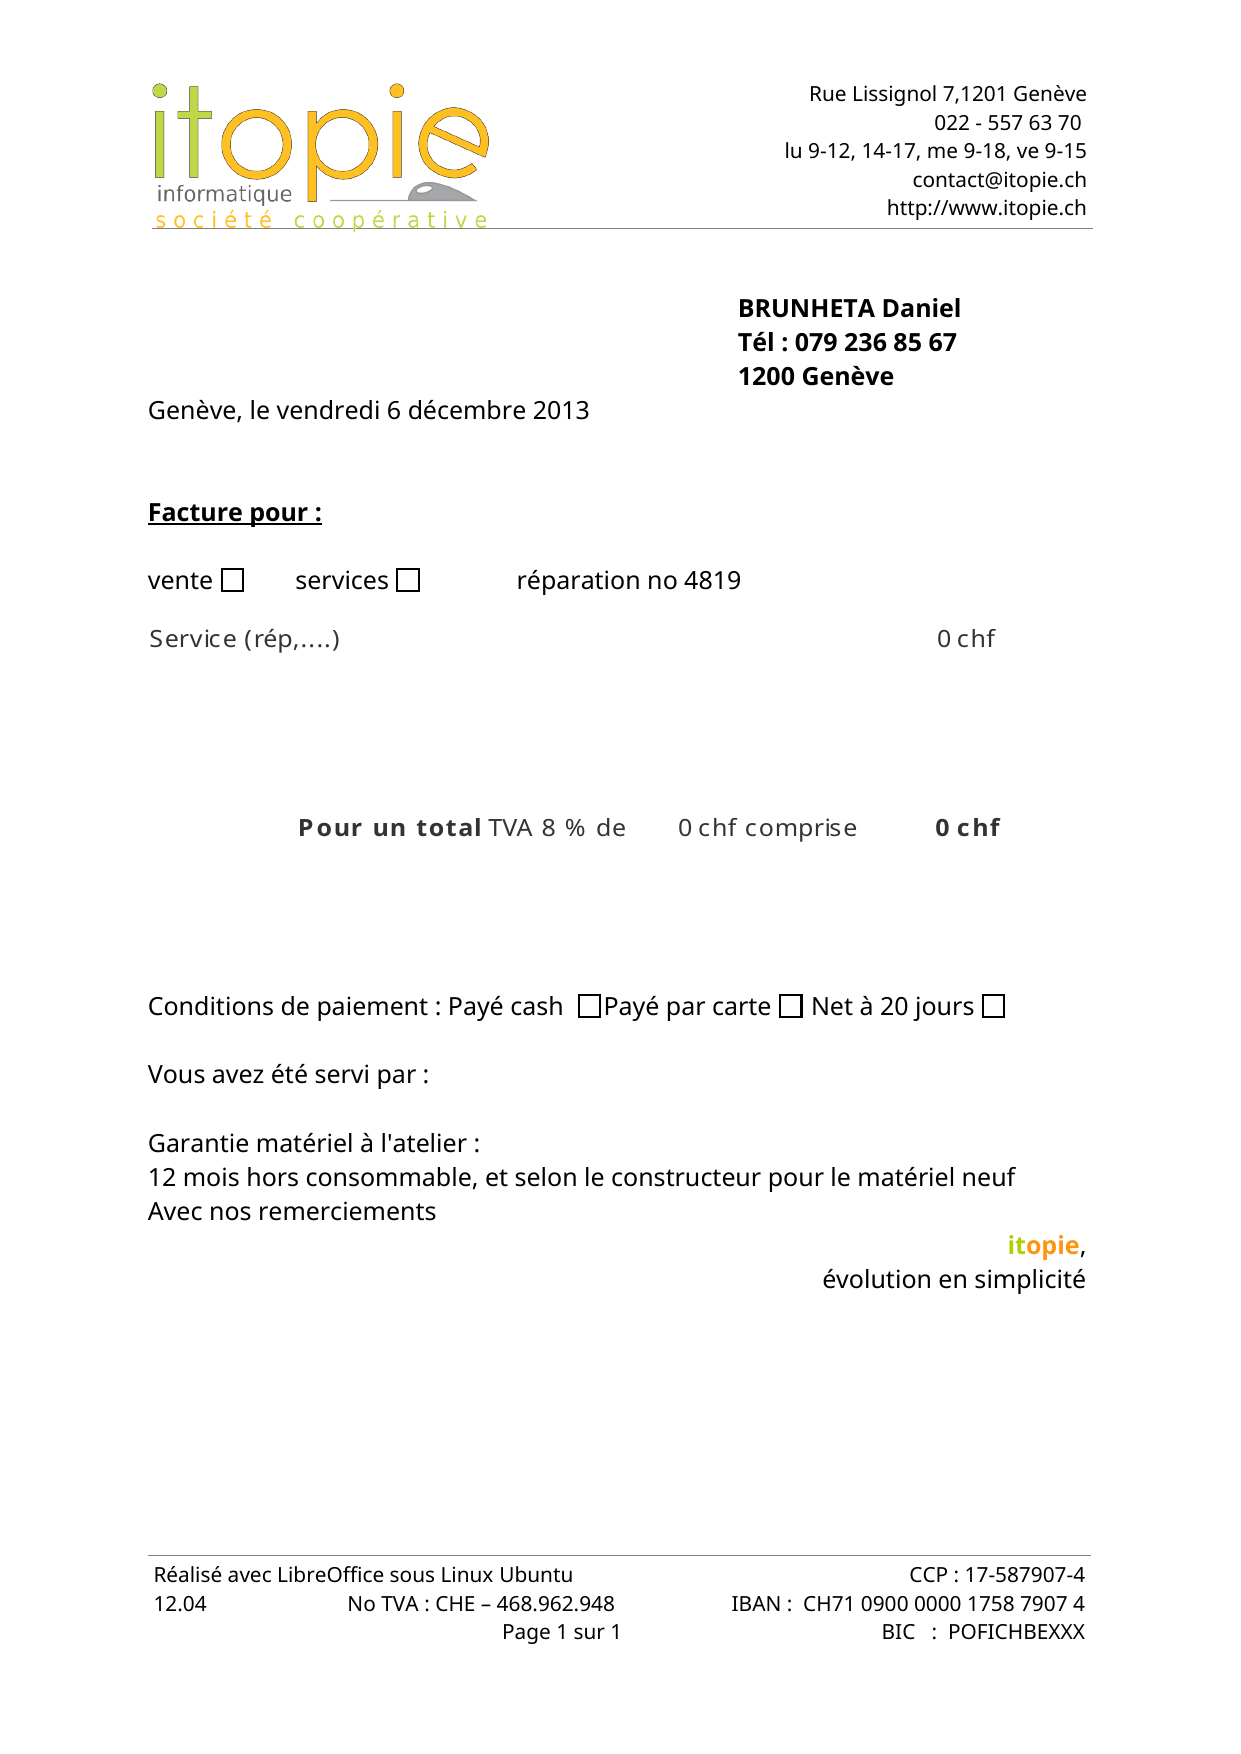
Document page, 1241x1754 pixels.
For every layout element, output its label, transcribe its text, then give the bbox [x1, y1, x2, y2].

picture [138, 72, 500, 244]
text Avec nos remerciements [148, 1193, 1093, 1227]
text vente services réparation no 4819 [148, 563, 1093, 597]
text itopie, [148, 1227, 1093, 1262]
text 1200 Genève [148, 358, 1093, 392]
text évolution en simplicité [148, 1262, 1093, 1296]
text 12 mois hors consommable, et selon le constructeur pour le matériel neuf [148, 1159, 1093, 1193]
text Garantie matériel à l'atelier : [148, 1125, 1093, 1159]
text Genève, le vendredi 6 décembre 2013 [148, 392, 1093, 427]
text Vous avez été servi par : [148, 1057, 1093, 1091]
text Conditions de paiement : Payé cash Payé par carte Net à 20 jours [148, 989, 1093, 1023]
text BRUNHETA Daniel [148, 290, 1093, 324]
text Tél : 079 236 85 67 [148, 324, 1093, 358]
text Facture pour : [148, 495, 1093, 529]
